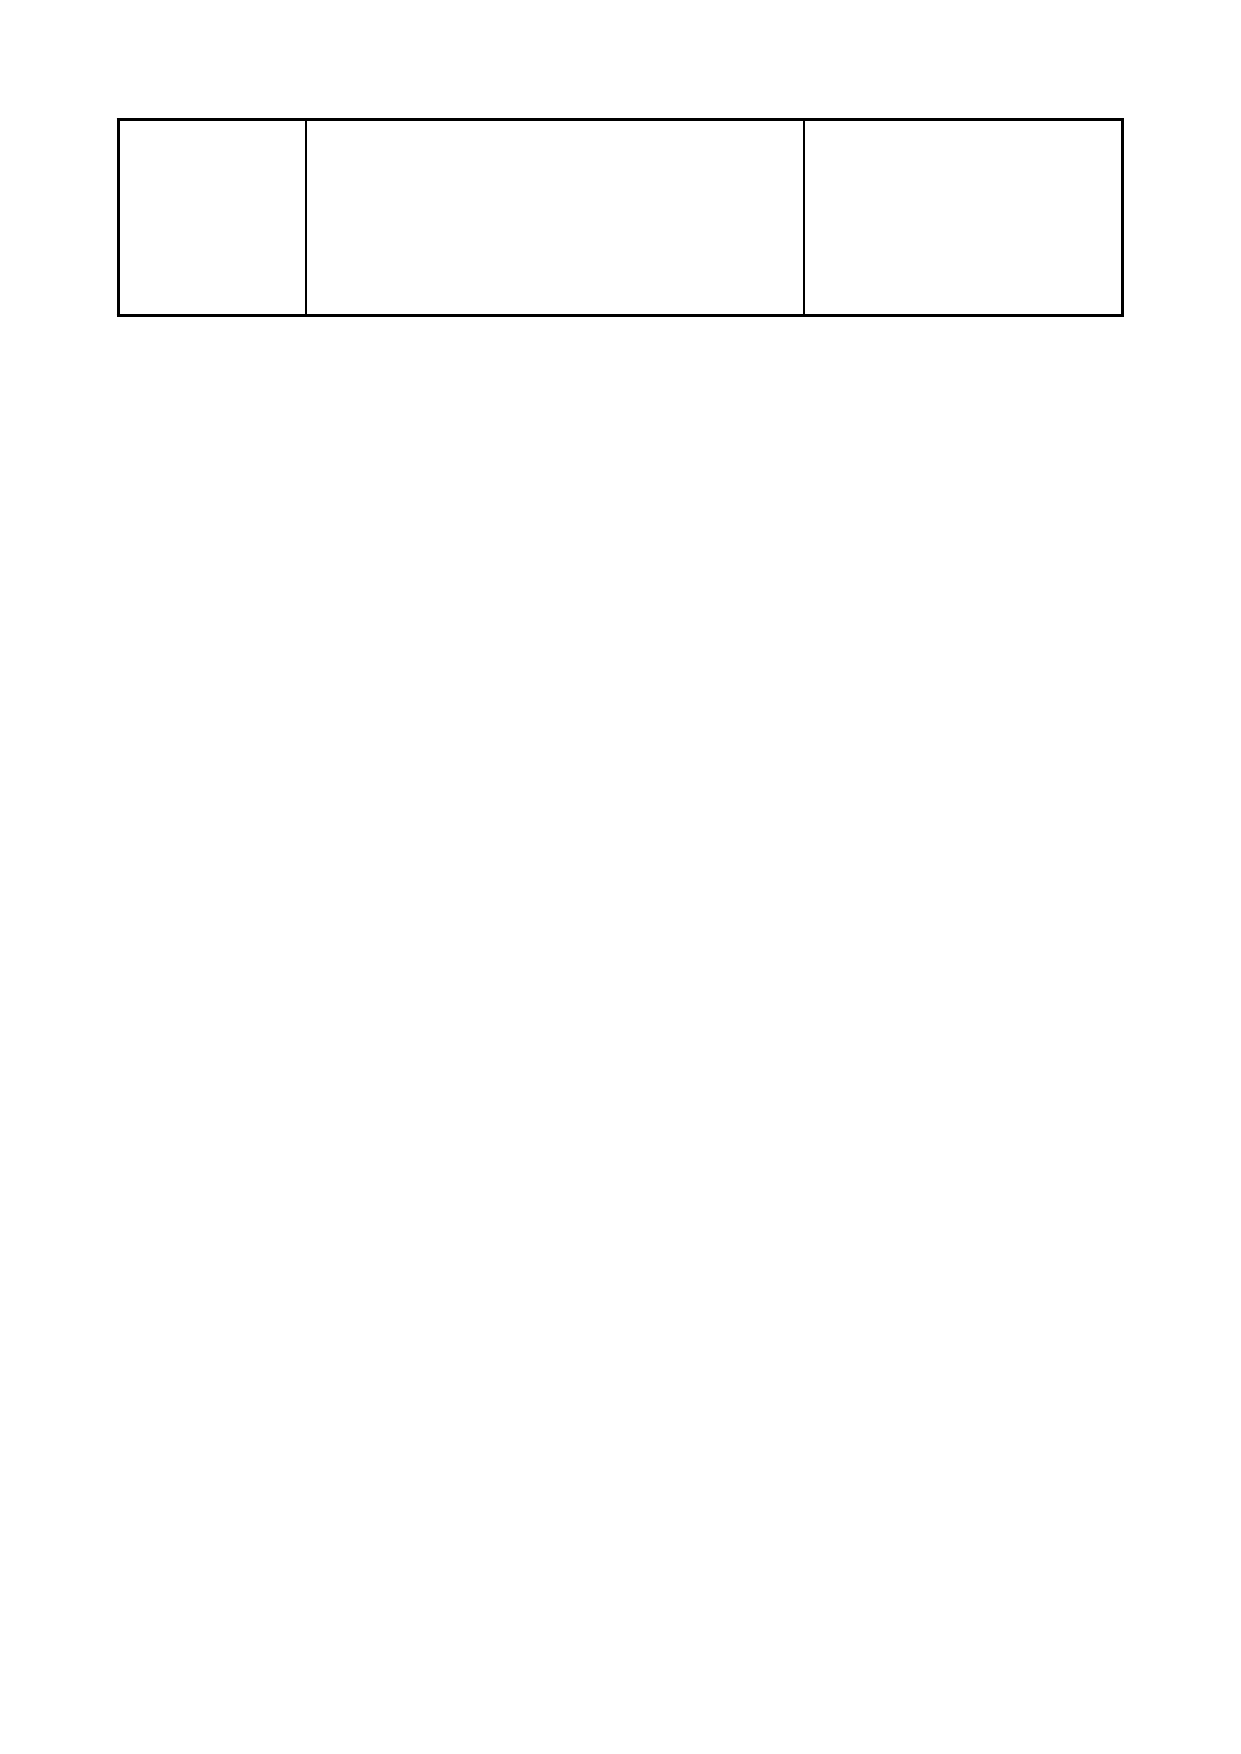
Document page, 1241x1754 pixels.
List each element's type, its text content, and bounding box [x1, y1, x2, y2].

table_header 審查結果 （請打勾） [120, 121, 305, 313]
table_header □同意該生為本所碩士班預備研究生 □不同意（請述明原因）： [307, 121, 803, 313]
table_cell [805, 121, 1121, 313]
